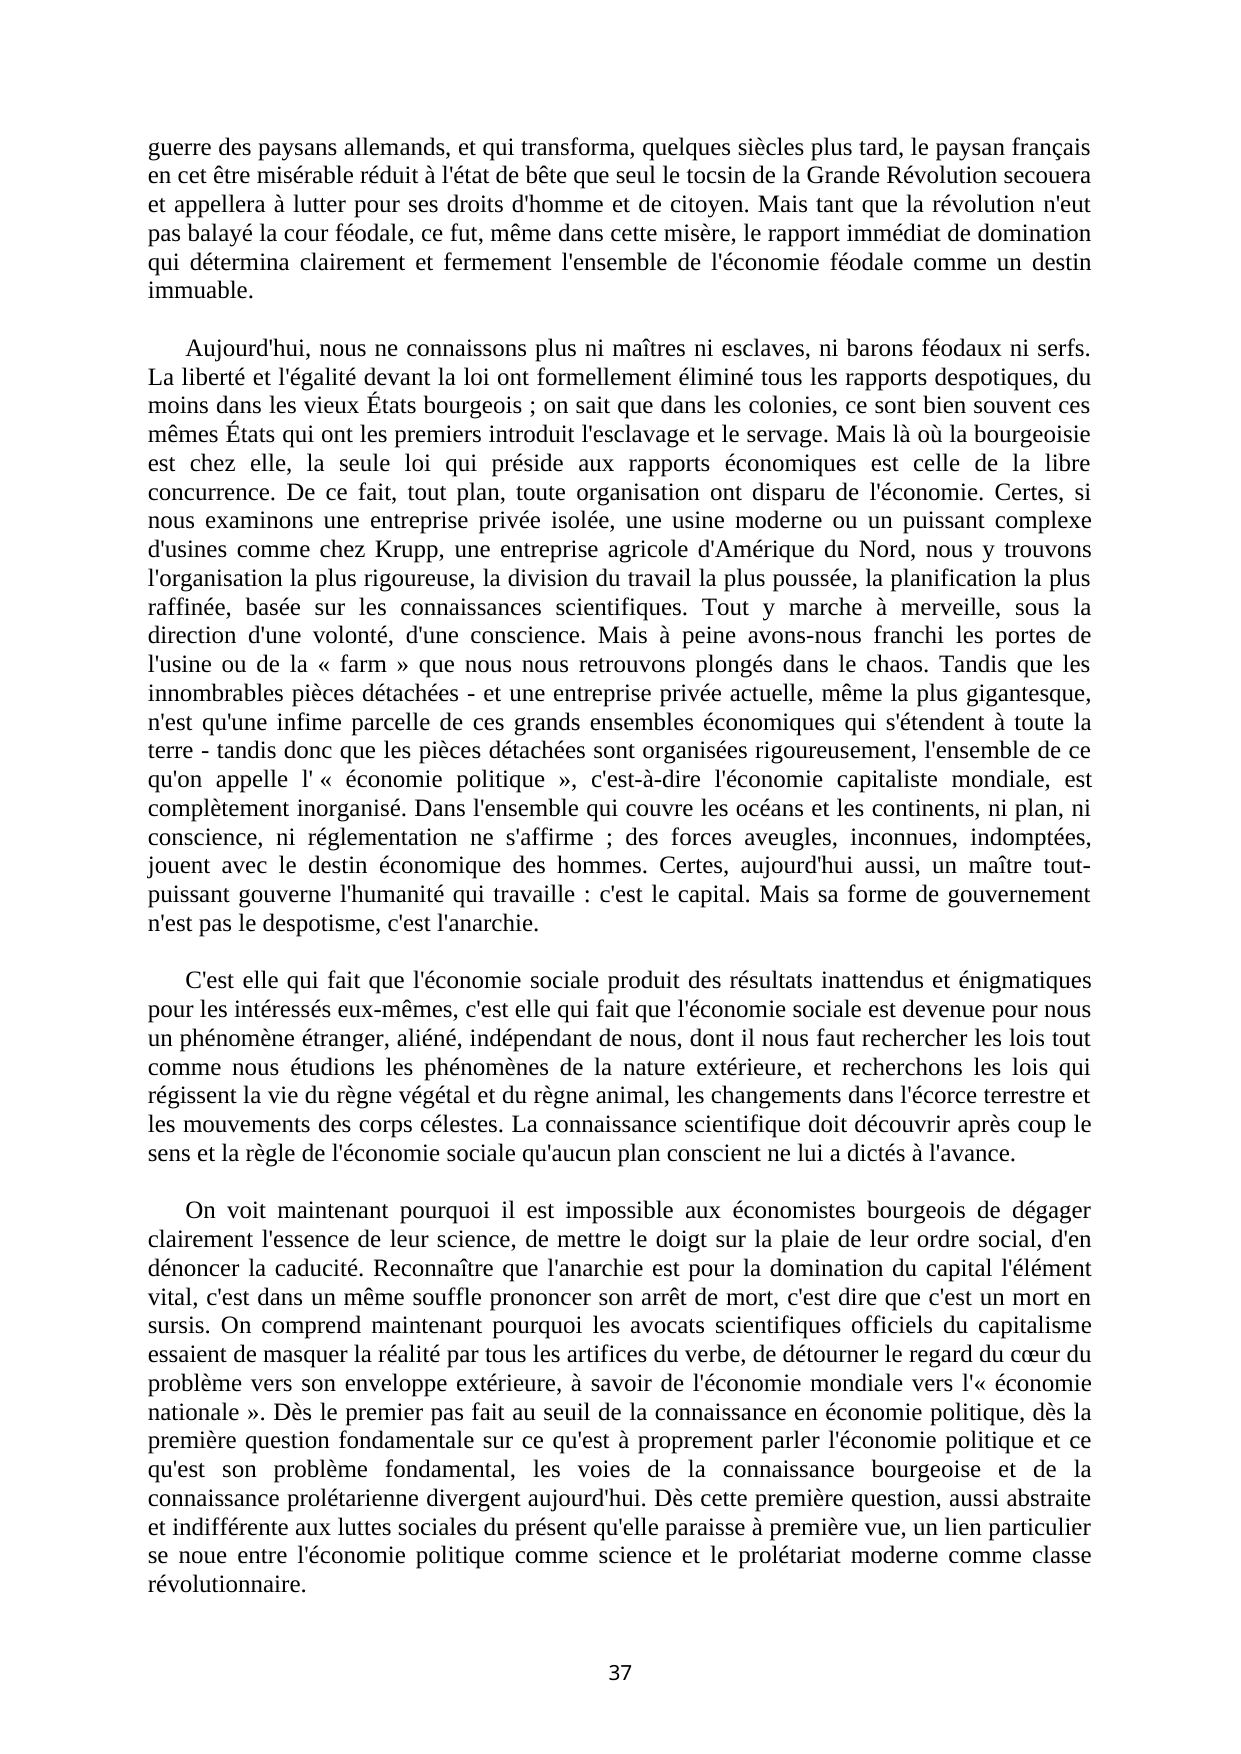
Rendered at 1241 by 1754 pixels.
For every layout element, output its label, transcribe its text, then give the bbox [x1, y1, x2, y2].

text C'est elle qui fait que l'économie sociale produit des résultats inattendus et énigmatiques pour les intéressés eux-mêmes, c'est elle qui fait que l'économie sociale est devenue pour nous un phénomène étranger, aliéné, indépendant de nous, dont il nous faut rechercher les lois tout comme nous étudions les phénomènes de la nature extérieure, et recherchons les lois qui régissent la vie du règne végétal et du règne animal, les changements dans l'écorce terrestre et les mouvements des corps célestes. La connaissance scientifique doit découvrir après coup le sens et la règle de l'économie sociale qu'aucun plan conscient ne lui a dictés à l'avance. [148, 965, 1093, 1167]
text Aujourd'hui, nous ne connaissons plus ni maîtres ni esclaves, ni barons féodaux ni serfs. La liberté et l'égalité devant la loi ont formellement éliminé tous les rapports despotiques, du moins dans les vieux États bourgeois ; on sait que dans les colonies, ce sont bien souvent ces mêmes États qui ont les premiers introduit l'esclavage et le servage. Mais là où la bourgeoisie est chez elle, la seule loi qui préside aux rapports économiques est celle de la libre concurrence. De ce fait, tout plan, toute organisation ont disparu de l'économie. Certes, si nous examinons une entreprise privée isolée, une usine moderne ou un puissant complexe d'usines comme chez Krupp, une entreprise agricole d'Amérique du Nord, nous y trouvons l'organisation la plus rigoureuse, la division du travail la plus poussée, la planification la plus raffinée, basée sur les connaissances scientifiques. Tout y marche à merveille, sous la direction d'une volonté, d'une conscience. Mais à peine avons-nous franchi les portes de l'usine ou de la « farm » que nous nous retrouvons plongés dans le chaos. Tandis que les innombra­bles pièces détachées - et une entreprise privée actuelle, même la plus gigantesque, n'est qu'une infime parcelle de ces grands ensembles économiques qui s'étendent à toute la terre - tandis donc que les pièces détachées sont organisées rigoureusement, l'ensemble de ce qu'on appelle l' « économie politique », c'est-à-dire l'économie capitaliste mondiale, est complètement inorganisé. Dans l'ensemble qui couvre les océans et les continents, ni plan, ni conscience, ni réglementation ne s'affirme ; des forces aveugles, inconnues, indomptées, jouent avec le destin économique des hommes. Certes, aujourd'hui aussi, un maître tout-puissant gouverne l'humanité qui travaille : c'est le capital. Mais sa forme de gouvernement n'est pas le despotisme, c'est l'anarchie. [148, 333, 1093, 937]
text guerre des paysans allemands, et qui transforma, quelques siècles plus tard, le paysan français en cet être misérable réduit à l'état de bête que seul le tocsin de la Grande Révolution secouera et appellera à lutter pour ses droits d'homme et de citoyen. Mais tant que la révolution n'eut pas balayé la cour féodale, ce fut, même dans cette misère, le rapport immédiat de domination qui détermina clairement et fermement l'ensemble de l'économie féodale comme un destin immuable. [148, 132, 1093, 304]
text On voit maintenant pourquoi il est impossible aux économistes bourgeois de dégager clairement l'essence de leur science, de mettre le doigt sur la plaie de leur ordre social, d'en dénoncer la caducité. Reconnaître que l'anarchie est pour la domination du capital l'élément vital, c'est dans un même souffle prononcer son arrêt de mort, c'est dire que c'est un mort en sursis. On comprend maintenant pourquoi les avocats scientifiques officiels du capitalisme essaient de masquer la réalité par tous les artifices du verbe, de détourner le regard du cœur du problème vers son enveloppe extérieure, à savoir de l'économie mondiale vers l'« économie nationale ». Dès le premier pas fait au seuil de la connaissance en économie politique, dès la première question fondamentale sur ce qu'est à proprement parler l'économie politique et ce qu'est son problème fondamental, les voies de la connaissance bourgeoise et de la connaissance prolétarienne divergent aujourd'hui. Dès cette première question, aussi abstraite et indifférente aux luttes sociales du présent qu'elle paraisse à première vue, un lien particulier se noue entre l'économie politique comme science et le prolétariat moderne comme classe révolutionnaire. [148, 1195, 1093, 1598]
